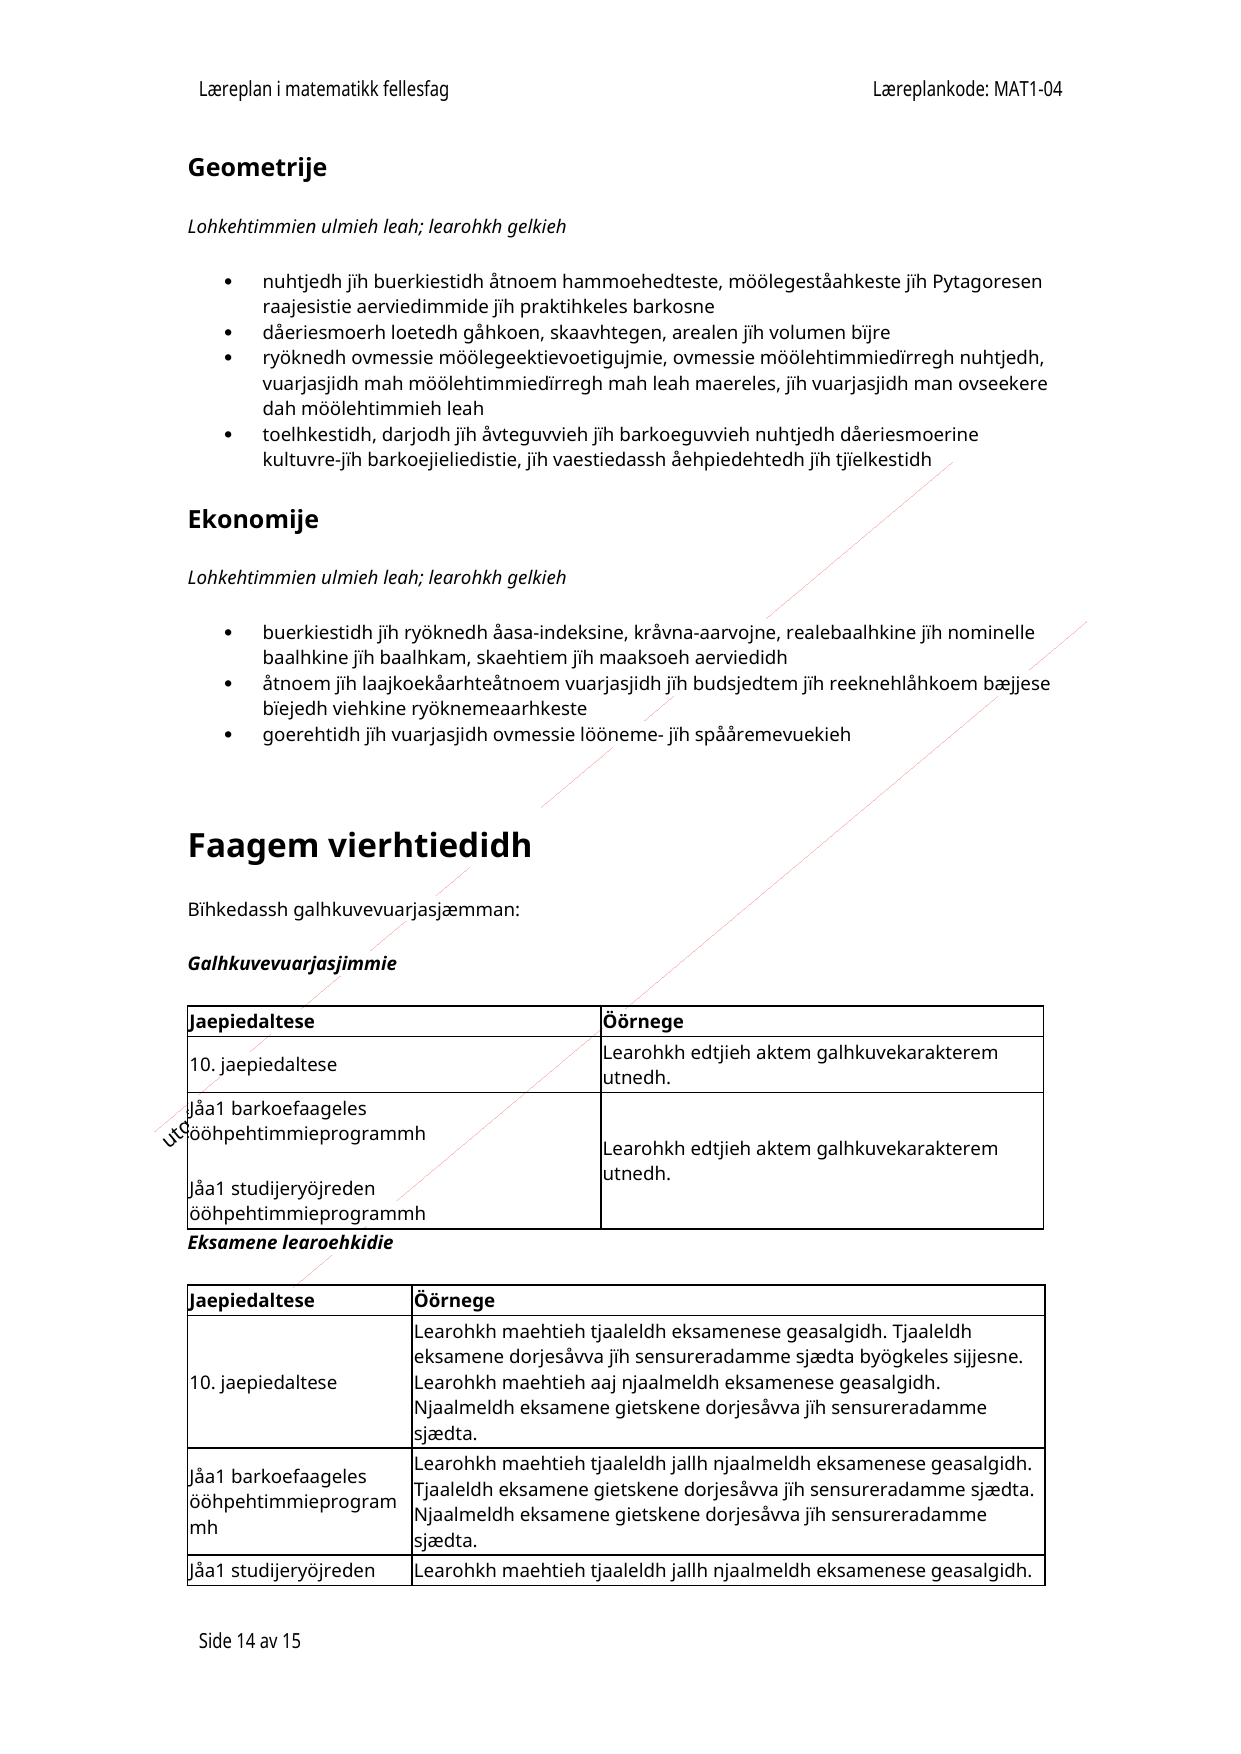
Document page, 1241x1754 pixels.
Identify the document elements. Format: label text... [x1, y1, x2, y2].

text Bïhkedassh galhkuvevuarjasjæmman: [520, 896, 758, 921]
table_cell Learohkh edtjieh aktem galhkuvekarakterem utnedh. [602, 1093, 1043, 1228]
subtitle Ekonomije [867, 501, 1053, 535]
text Bïhkedassh galhkuvevuarjasjæmman: [732, 896, 1053, 921]
list nuhtjedh jïh buerkiestidh åtnoem hammoehedteste, möölegeståahkeste jïh Pytagoresen raajesistie aerviedimmide jïh praktihkeles barkosne [225, 268, 1053, 319]
list goerehtidh jïh vuarjasjidh ovmessie lööneme- jïh spååremevuekieh [939, 721, 1053, 747]
table_cell Jåa1 barkoefaageles [188, 1449, 411, 1485]
text Galhkuvevuarjasjimmie [399, 951, 692, 976]
list toelhkestidh, darjodh jïh åvteguvvieh jïh barkoeguvvieh nuhtjedh dåeriesmoerine kultuvre-jïh barkoejieliedistie, jïh vaestiedassh åehpiedehtedh jïh tjïelkestidh [932, 421, 1053, 472]
table_cell 10. jaepiedaltese [251, 1037, 590, 1052]
subtitle Faagem vierhtiedidh [796, 776, 1053, 867]
text Galhkuvevuarjasjimmie [666, 951, 1053, 976]
table_cell 10. jaepiedaltese [188, 1316, 411, 1447]
list åtnoem jïh laajkoekåarhteåtnoem vuarjasjidh jïh budsjedtem jïh reeknehlåhkoem bæjjese bïejedh viehkine ryöknemeaarhkeste [970, 670, 1053, 721]
table_cell 10. jaepiedaltese [204, 1077, 542, 1092]
table_cell ööhpehtimmieprogrammh [188, 1487, 411, 1554]
text [802, 564, 1053, 590]
list buerkiestidh jïh ryöknedh åasa-indeksine, kråvna-aarvojne, realebaalhkine jïh nominelle baalhkine jïh baalhkam, skaehtiem jïh maaksoeh aerviedidh [788, 619, 1053, 670]
list goerehtidh jïh vuarjasjidh ovmessie lööneme- jïh spååremevuekieh [852, 721, 966, 747]
table_cell 10. jaepiedaltese [528, 1037, 600, 1092]
text Lohkehtimmien ulmieh leah; learohkh gelkieh [187, 564, 829, 590]
list dåeriesmoerh loetedh gåhkoen, skaavhtegen, arealen jïh volumen bïjre [891, 319, 1053, 344]
list åtnoem jïh laajkoekåarhteåtnoem vuarjasjidh jïh budsjedtem jïh reeknehlåhkoem bæjjese bïejedh viehkine ryöknemeaarhkeste [646, 696, 996, 721]
text Eksamene learoehkidie [396, 1229, 1053, 1255]
subtitle Faagem vierhtiedidh [541, 776, 901, 867]
text Lohkehtimmien ulmieh leah; learohkh gelkieh [574, 213, 1053, 239]
subtitle Geometrije [327, 150, 1053, 184]
table_cell 10. jaepiedaltese [188, 1037, 266, 1092]
subtitle Faagem vierhtiedidh [541, 776, 577, 806]
subtitle Ekonomije [319, 501, 904, 535]
list ryöknedh ovmessie möölegeektievoetigujmie, ovmessie möölehtimmiedïrregh nuhtjedh, vuarjasjidh mah möölehtimmiedïrregh mah leah maereles, jïh vuarjasjidh man ovseekere dah möölehtimmieh leah [225, 344, 1053, 421]
